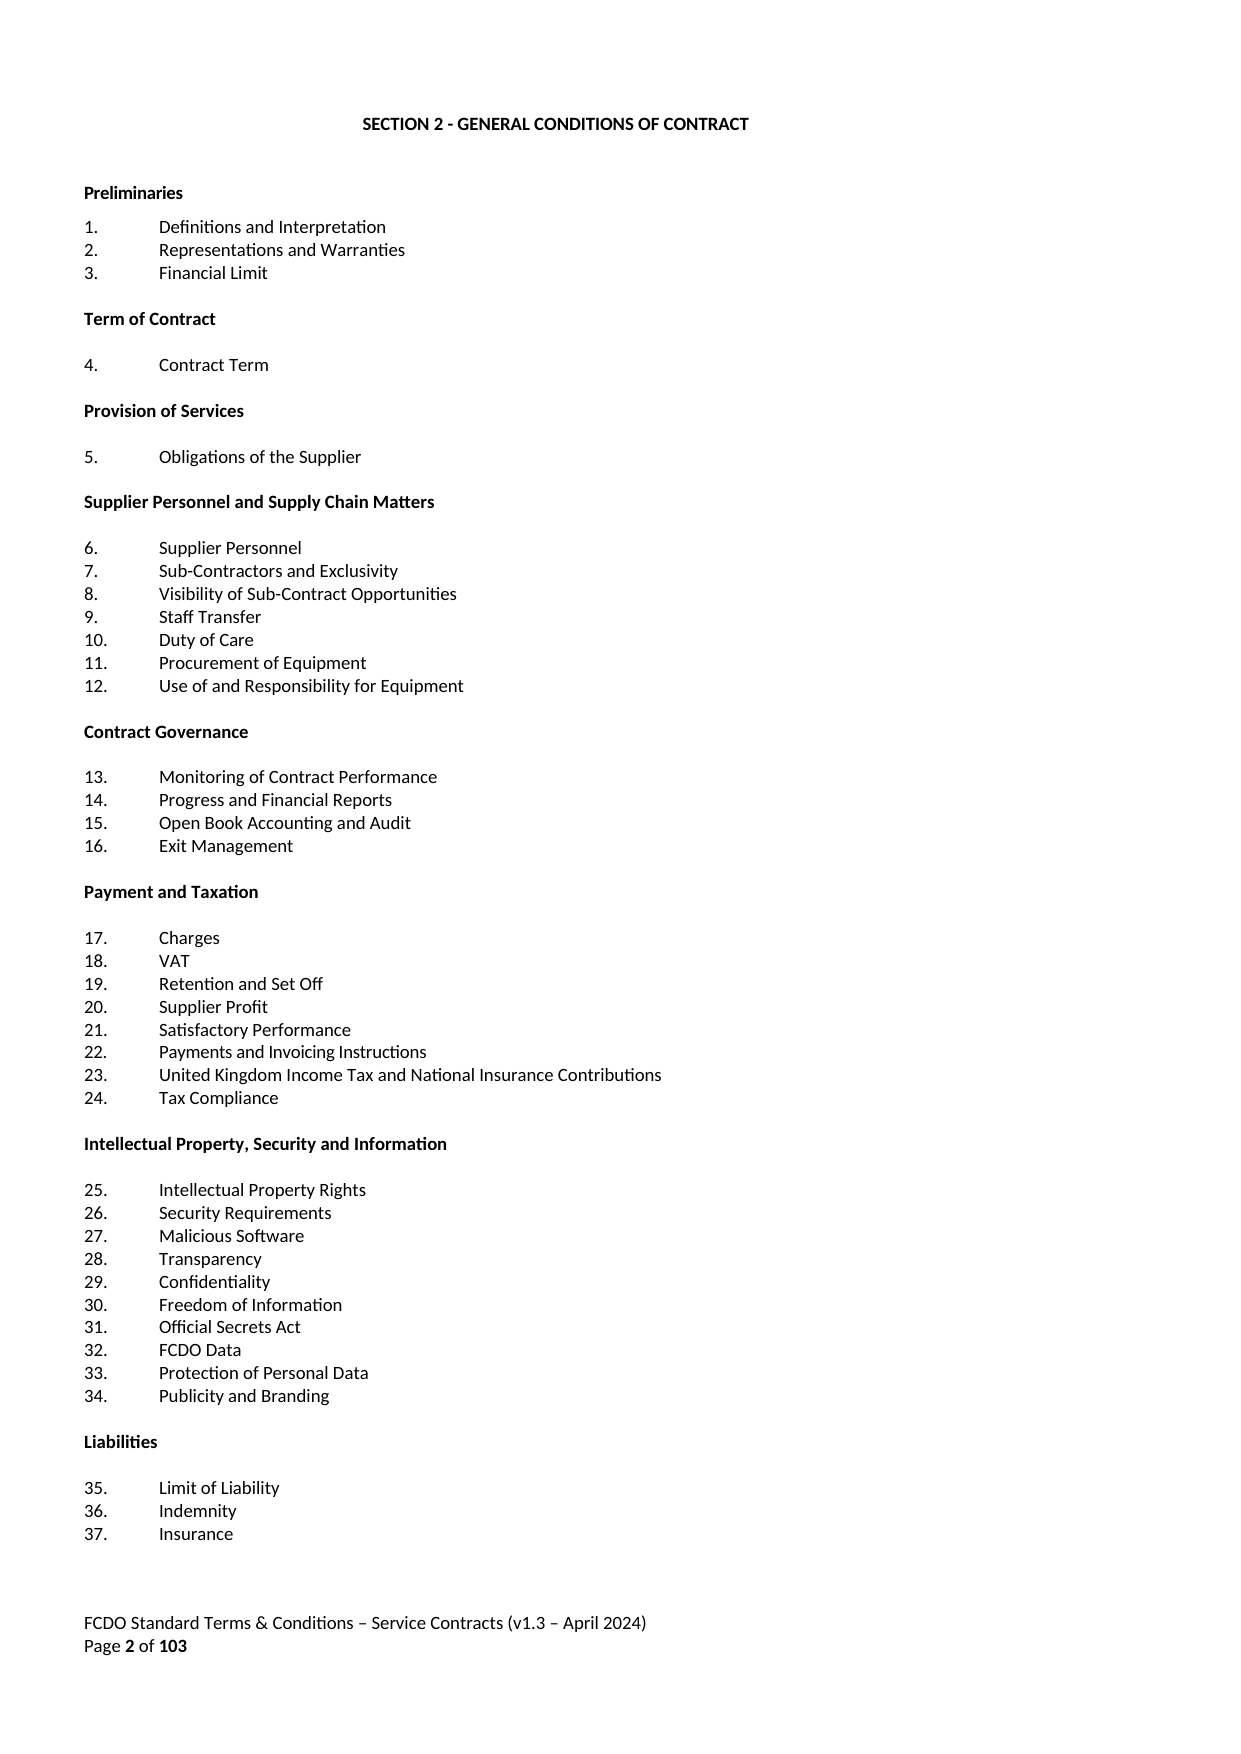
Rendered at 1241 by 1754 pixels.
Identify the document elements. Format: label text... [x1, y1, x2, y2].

text 4. Contract Term [84, 353, 1166, 376]
text 24. Tax Compliance [84, 1086, 1166, 1109]
text 14. Progress and Financial Reports [84, 788, 1166, 811]
text 7. Sub-Contractors and Exclusivity [84, 559, 1166, 582]
text Liabilities [84, 1430, 1166, 1453]
text Contract Governance [84, 720, 1166, 743]
text 17. Charges [84, 926, 1166, 949]
text 32. FCDO Data [84, 1338, 1166, 1361]
text 28. Transparency [84, 1247, 1166, 1270]
text 11. Procurement of Equipment [84, 651, 1166, 674]
text 20. Supplier Profit [84, 995, 1166, 1018]
text Preliminaries [84, 181, 1081, 204]
text 18. VAT [84, 949, 1166, 972]
text Payment and Taxation [84, 880, 1166, 903]
text 36. Indemnity [84, 1499, 1166, 1522]
text 25. Intellectual Property Rights [84, 1178, 1166, 1201]
text 21. Satisfactory Performance [84, 1018, 1166, 1041]
text 9. Staff Transfer [84, 605, 1166, 628]
text 3. Financial Limit [84, 261, 1166, 284]
text 33. Protection of Personal Data [84, 1361, 1166, 1384]
text 8. Visibility of Sub-Contract Opportunities [84, 582, 1166, 605]
text 10. Duty of Care [84, 628, 1166, 651]
text 16. Exit Management [84, 834, 1166, 857]
text 31. Official Secrets Act [84, 1316, 1166, 1338]
text Intellectual Property, Security and Information [84, 1132, 1166, 1155]
text 22. Payments and Invoicing Instructions [84, 1041, 1166, 1063]
text 26. Security Requirements [84, 1201, 1166, 1224]
text 1. Definitions and Interpretation [84, 216, 1166, 238]
text 30. Freedom of Information [84, 1293, 1166, 1316]
subtitle SECTION 2 ‑ GENERAL CONDITIONS OF CONTRACT [362, 112, 1166, 135]
text 23. United Kingdom Income Tax and National Insurance Contributions [84, 1063, 1166, 1086]
text 15. Open Book Accounting and Audit [84, 811, 1166, 834]
text 6. Supplier Personnel [84, 536, 1166, 559]
text 13. Monitoring of Contract Performance [84, 766, 1166, 788]
text 19. Retention and Set Off [84, 972, 1166, 995]
text 5. Obligations of the Supplier [84, 445, 1166, 468]
text 34. Publicity and Branding [84, 1384, 1166, 1407]
text Term of Contract [84, 307, 1166, 330]
text 2. Representations and Warranties [84, 238, 1166, 261]
text Provision of Services [84, 399, 1166, 422]
text 35. Limit of Liability [84, 1476, 1166, 1499]
text Supplier Personnel and Supply Chain Matters [84, 491, 1166, 513]
text 29. Confidentiality [84, 1270, 1166, 1293]
text 37. Insurance [84, 1522, 1166, 1545]
text 27. Malicious Software [84, 1224, 1166, 1247]
text 12. Use of and Responsibility for Equipment [84, 674, 1166, 697]
